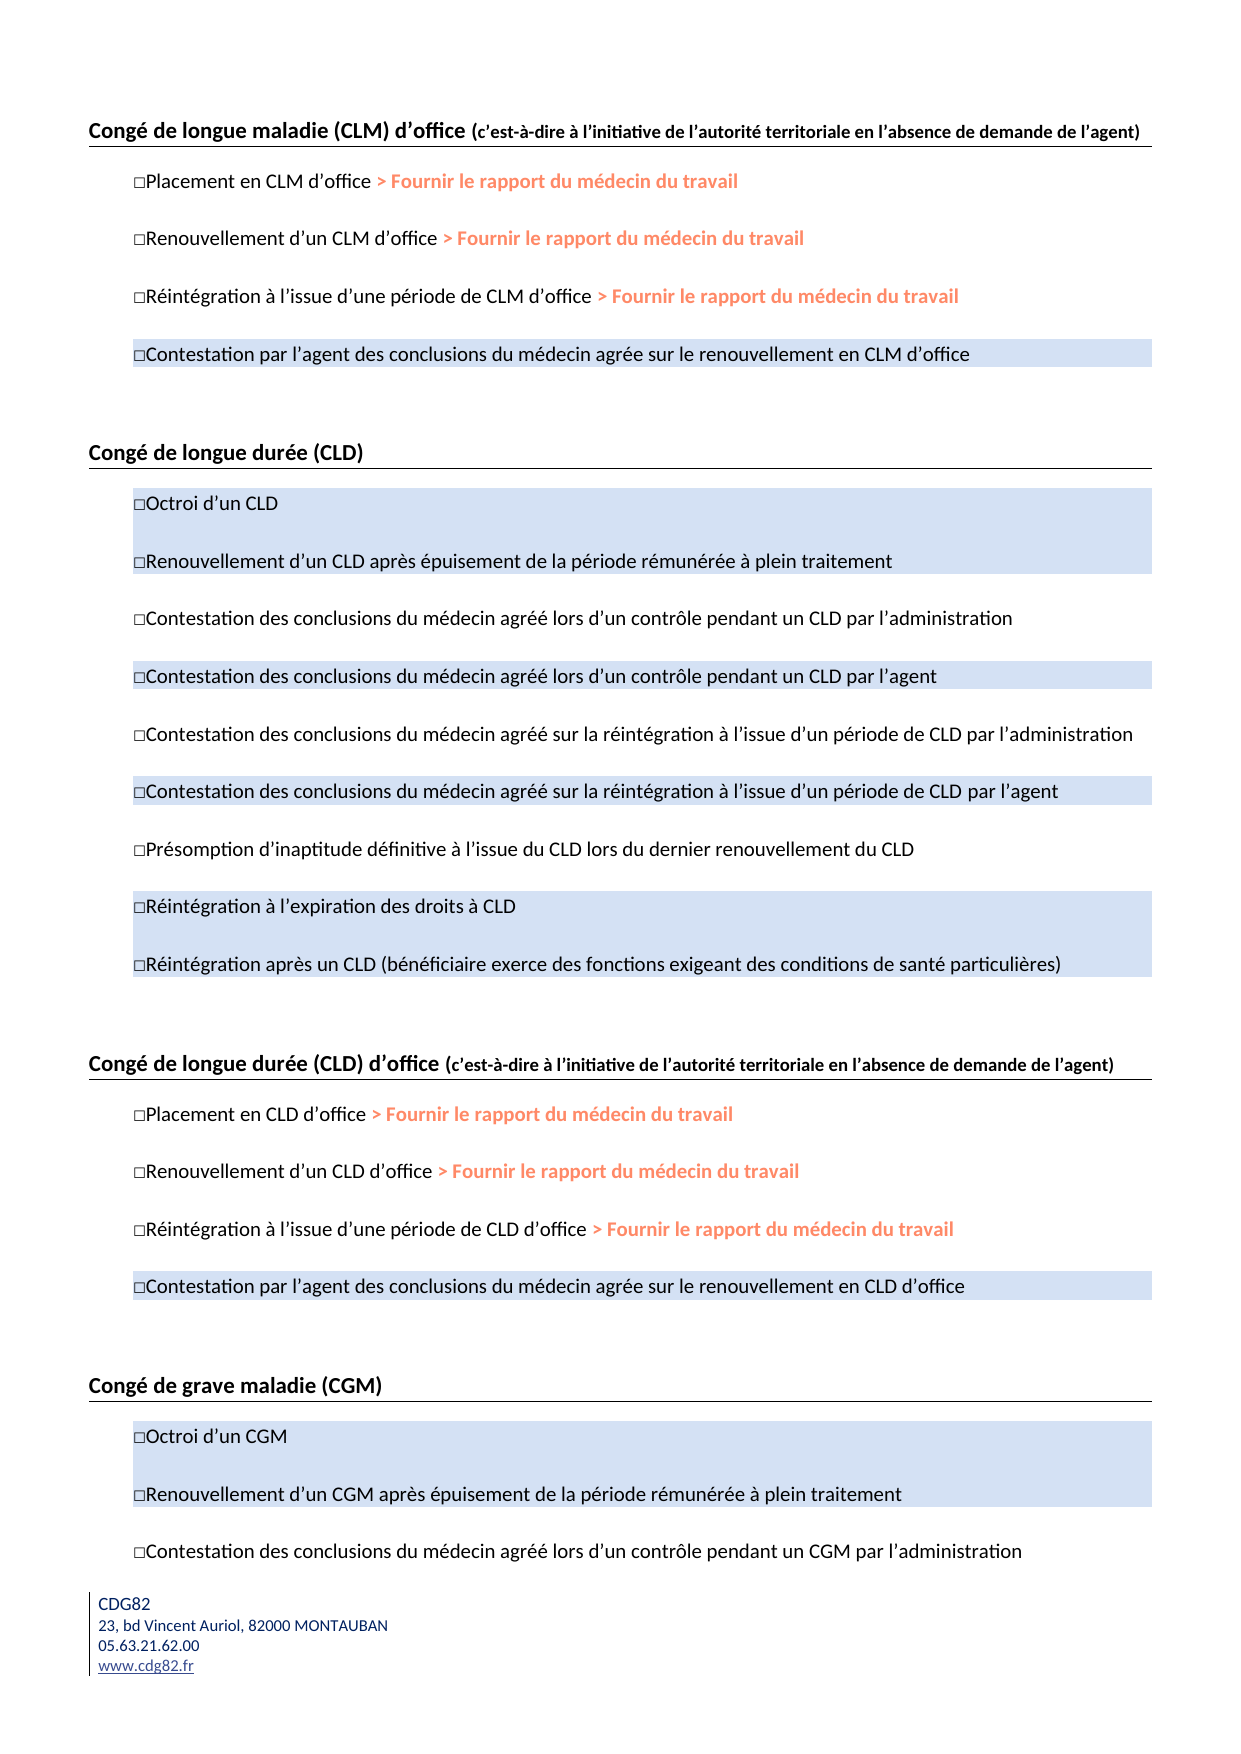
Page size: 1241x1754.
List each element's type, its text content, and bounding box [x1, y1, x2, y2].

text ☐Contestation des conclusions du médecin agréé sur la réintégration à l’issue d’un période de CLD par l’administration [133, 719, 1152, 747]
text ☐Contestation des conclusions du médecin agréé sur la réintégration à l’issue d’un période de CLD par l’agent [133, 776, 1152, 805]
text ☐Présomption d’inaptitude définitive à l’issue du CLD lors du dernier renouvellement du CLD [133, 834, 1152, 862]
text ☐Contestation des conclusions du médecin agréé lors d’un contrôle pendant un CGM par l’administration [133, 1536, 1152, 1565]
subtitle Congé de longue durée (CLD) d’office (c’est-à-dire à l’initiative de l’autorité territoriale en l’absence de demande de l’agent) [89, 1049, 1152, 1079]
text ☐Réintégration à l’issue d’une période de CLM d’office > Fournir le rapport du médecin du travail [133, 281, 1152, 309]
text ☐Contestation des conclusions du médecin agréé lors d’un contrôle pendant un CLD par l’agent [133, 661, 1152, 689]
text ☐Renouvellement d’un CLD après épuisement de la période rémunérée à plein traitement [133, 546, 1152, 574]
text ☐Renouvellement d’un CLM d’office > Fournir le rapport du médecin du travail [133, 223, 1152, 252]
text ☐Réintégration à l’expiration des droits à CLD [133, 891, 1152, 920]
text ☐Réintégration à l’issue d’une période de CLD d’office > Fournir le rapport du médecin du travail [133, 1214, 1152, 1242]
text ☐Octroi d’un CGM [133, 1421, 1152, 1449]
subtitle Congé de longue maladie (CLM) d’office (c’est-à-dire à l’initiative de l’autorité territoriale en l’absence de demande de l’agent) [89, 116, 1152, 146]
text ☐Placement en CLM d’office > Fournir le rapport du médecin du travail [133, 166, 1152, 194]
text ☐Contestation par l’agent des conclusions du médecin agrée sur le renouvellement en CLD d’office [133, 1271, 1152, 1300]
text ☐Contestation des conclusions du médecin agréé lors d’un contrôle pendant un CLD par l’administration [133, 603, 1152, 632]
text ☐Octroi d’un CLD [133, 488, 1152, 517]
text ☐Renouvellement d’un CLD d’office > Fournir le rapport du médecin du travail [133, 1156, 1152, 1185]
text ☐Renouvellement d’un CGM après épuisement de la période rémunérée à plein traitement [133, 1479, 1152, 1507]
text ☐Contestation par l’agent des conclusions du médecin agrée sur le renouvellement en CLM d’office [133, 339, 1152, 367]
text ☐Réintégration après un CLD (bénéficiaire exerce des fonctions exigeant des conditions de santé particulières) [133, 949, 1152, 977]
text ☐Placement en CLD d’office > Fournir le rapport du médecin du travail [133, 1099, 1152, 1127]
subtitle Congé de grave maladie (CGM) [89, 1371, 1152, 1401]
subtitle Congé de longue durée (CLD) [89, 438, 1152, 468]
